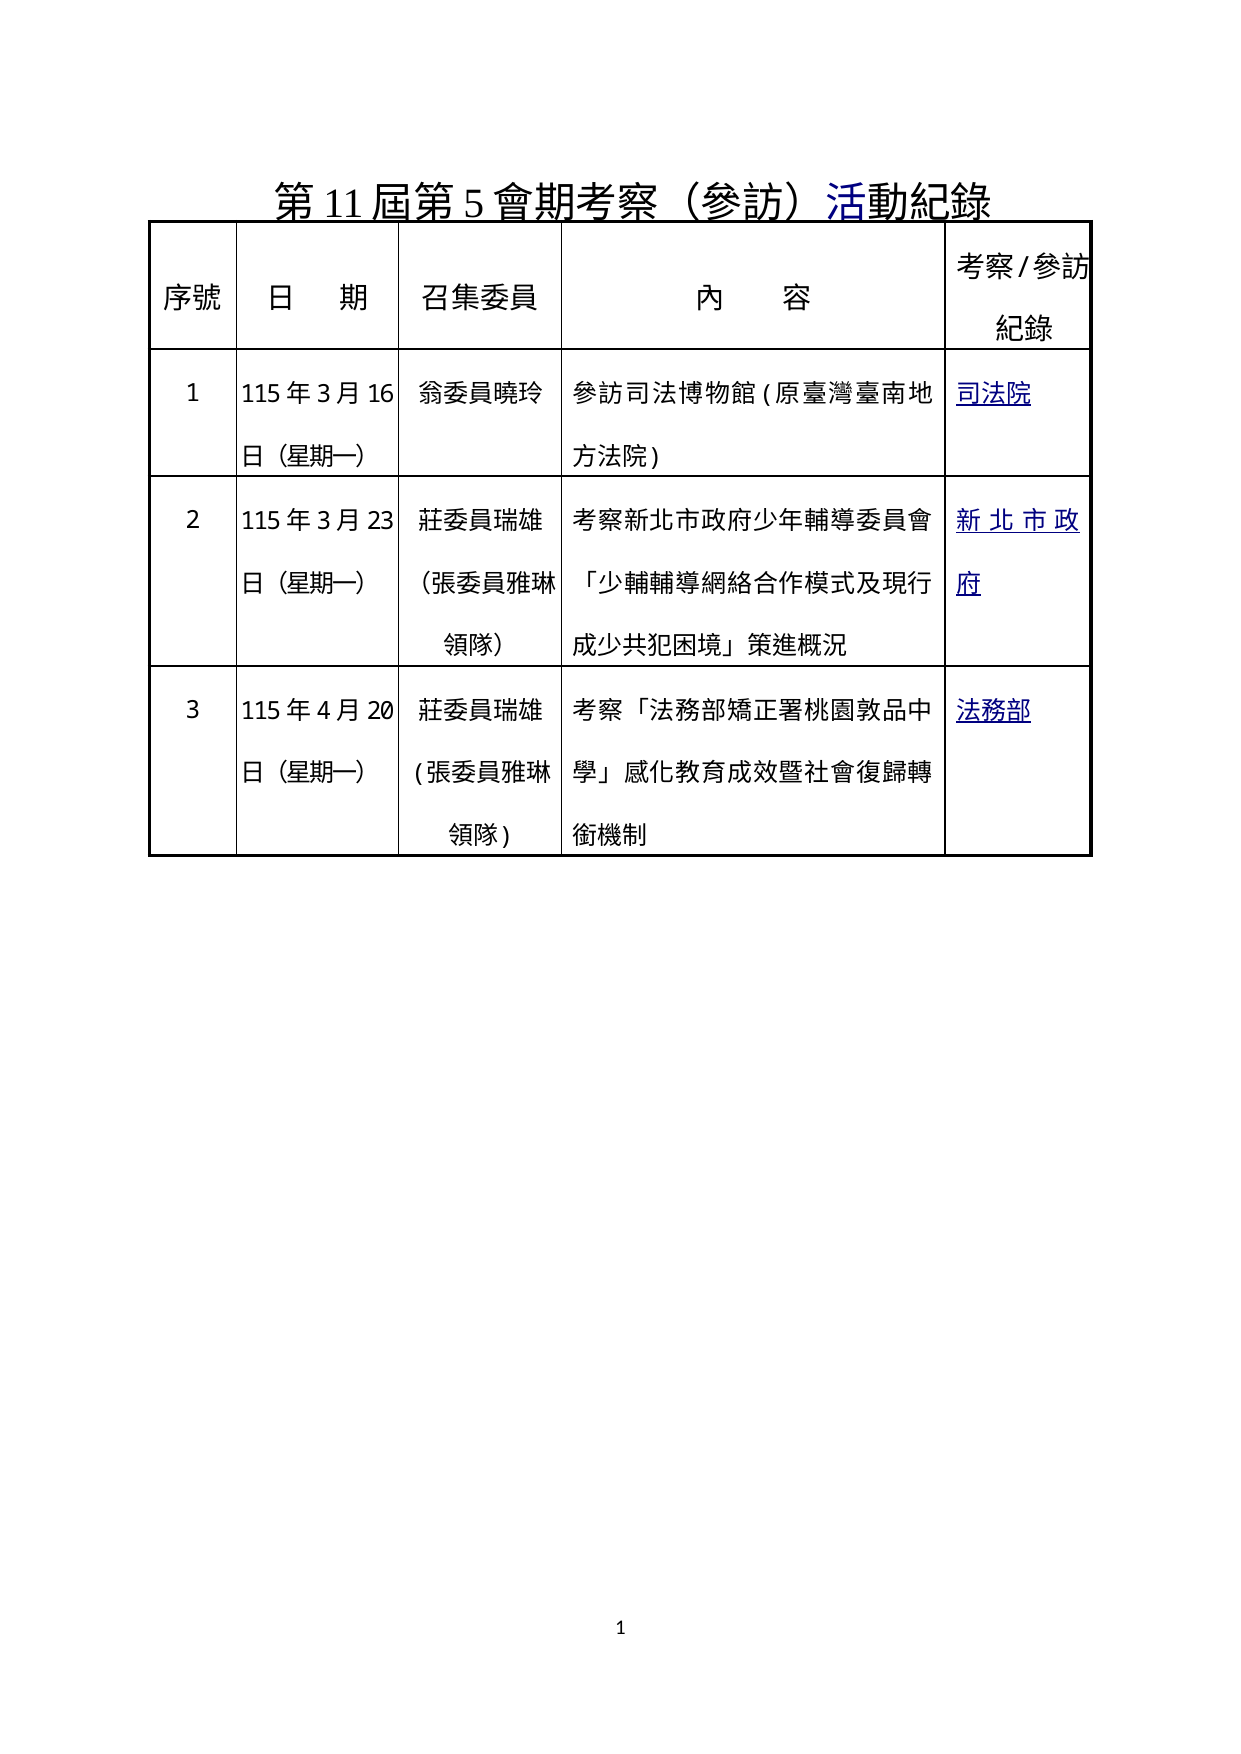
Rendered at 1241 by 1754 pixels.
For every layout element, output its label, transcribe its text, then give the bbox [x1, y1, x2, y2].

table_header 考察/參訪 紀錄 [946, 223, 1089, 348]
table_cell 莊委員瑞雄（張委員雅琳領隊） [399, 477, 561, 664]
table_cell 法務部 [946, 667, 1089, 854]
table_header 序號 [151, 223, 236, 348]
table_cell 司法院 [946, 350, 1089, 475]
text 第11屆第5會期考察（參訪）活動紀錄 [155, 157, 1110, 220]
table_cell 3 [151, 667, 236, 854]
table_cell 115年3月23日（星期一） [237, 477, 398, 664]
table_cell 1 [151, 350, 236, 475]
table_cell 115年3月16日（星期一） [237, 350, 398, 475]
table_cell 翁委員曉玲 [399, 350, 561, 475]
table_header 召集委員 [399, 223, 561, 348]
table_header 內 容 [562, 223, 944, 348]
table_cell 新北市政府 [946, 477, 1089, 664]
table_header 日 期 [237, 223, 398, 348]
table_cell 考察「法務部矯正署桃園敦品中學」感化教育成效暨社會復歸轉銜機制 [562, 667, 944, 854]
table_cell 莊委員瑞雄 (張委員雅琳領隊) [399, 667, 561, 854]
table_cell 2 [151, 477, 236, 664]
table_cell 考察新北市政府少年輔導委員會「少輔輔導網絡合作模式及現行成少共犯困境」策進概況 [562, 477, 944, 664]
table_cell 115年4月20日（星期一） [237, 667, 398, 854]
table_cell 參訪司法博物館(原臺灣臺南地方法院) [562, 350, 944, 475]
